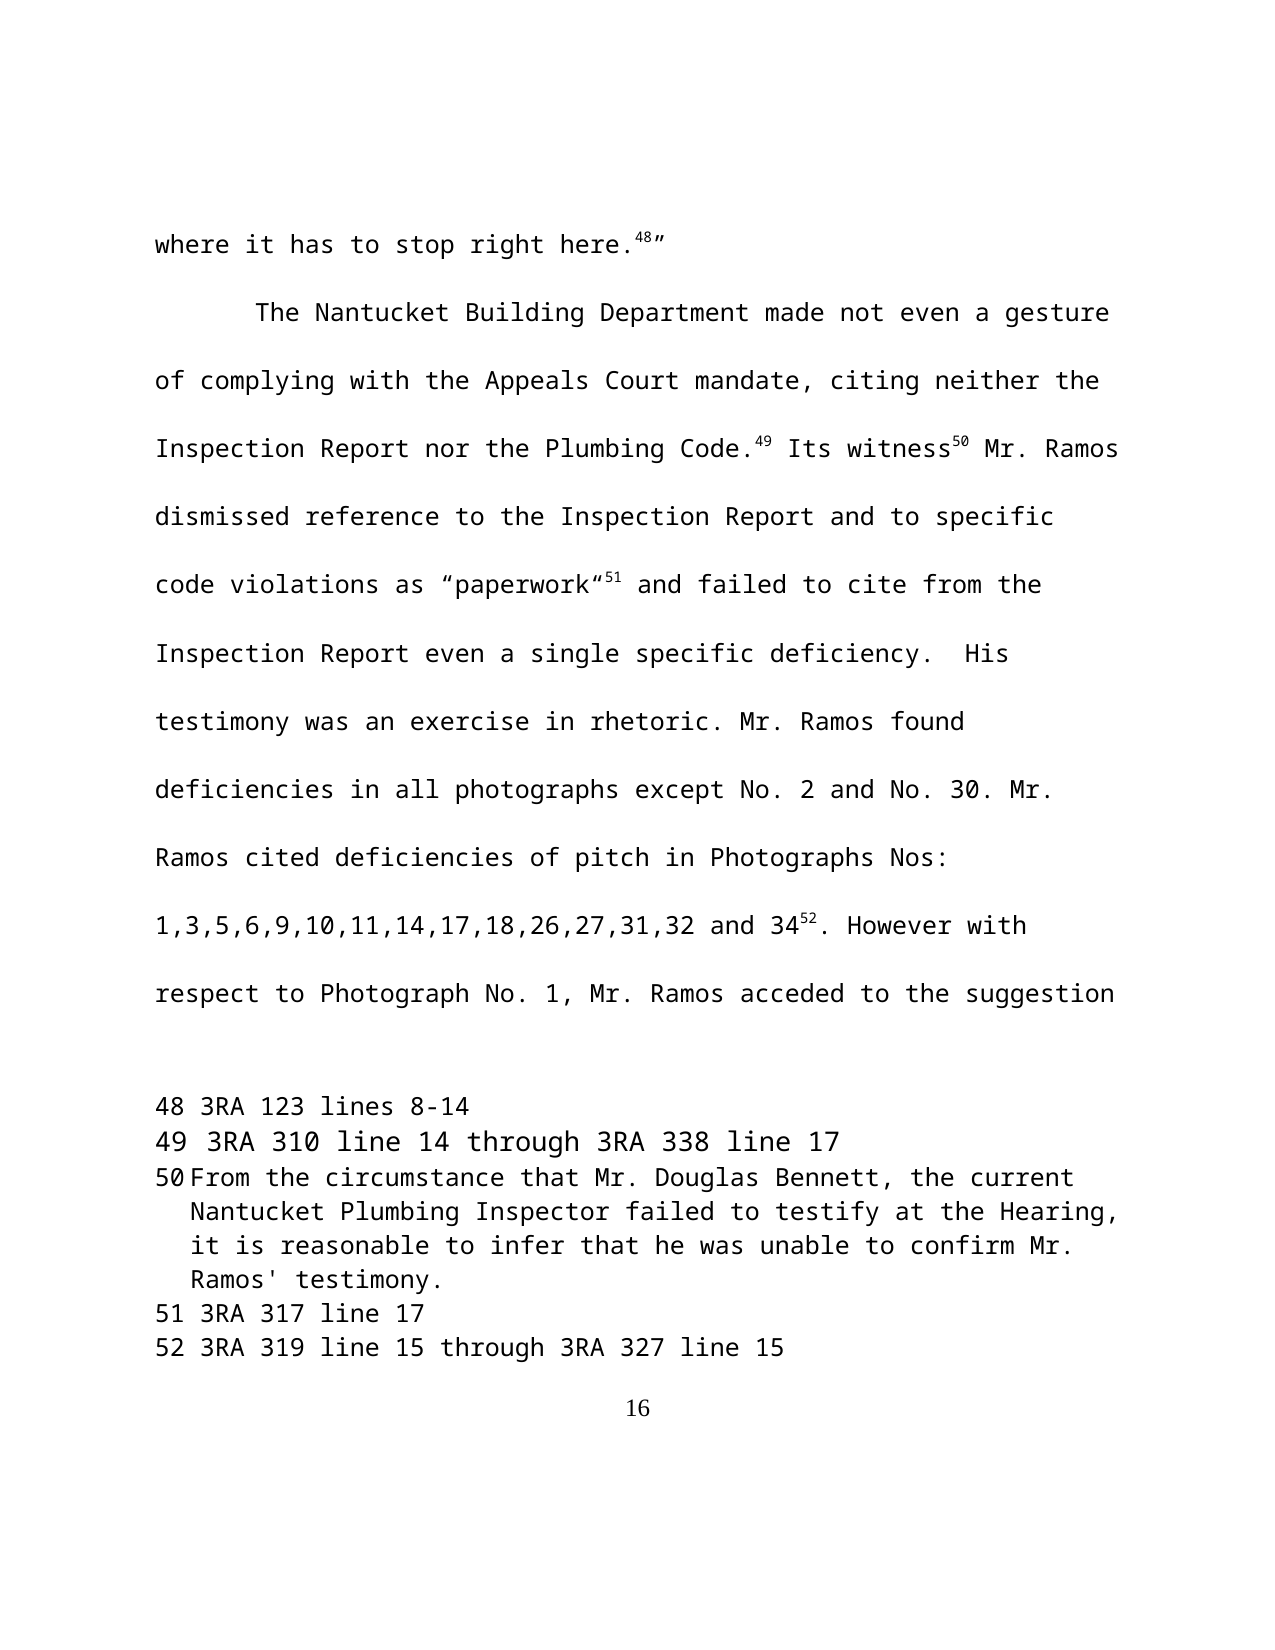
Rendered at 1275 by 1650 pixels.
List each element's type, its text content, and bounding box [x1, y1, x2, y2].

text 3RA 319 line 15 through 3RA 327 line 15 [154, 1329, 1121, 1363]
text 3RA 310 line 14 through 3RA 338 line 17 [154, 1122, 1121, 1159]
text where it has to stop right here.” [154, 226, 1121, 261]
text From the circumstance that Mr. Douglas Bennett, the current Nantucket Plumbing Inspector failed to testify at the Hearing, it is reasonable to infer that he was unable to confirm Mr. Ramos' testimony. [154, 1159, 1121, 1295]
text 3RA 317 line 17 [154, 1295, 1121, 1329]
text 3RA 123 lines 8-14 [154, 1088, 1121, 1122]
text The Nantucket Building Department made not even a gesture of complying with the Appeals Court mandate, citing neither the Inspection Report nor the Plumbing Code. Its witness Mr. Ramos dismissed reference to the Inspection Report and to specific code violations as “paperwork“ and failed to cite from the Inspection Report even a single specific deficiency. His testimony was an exercise in rhetoric. Mr. Ramos found deficiencies in all photographs except No. 2 and No. 30. Mr. Ramos cited deficiencies of pitch in Photographs Nos: 1,3,5,6,9,10,11,14,17,18,26,27,31,32 and 34. However with respect to Photograph No. 1, Mr. Ramos acceded to the suggestion [154, 294, 1121, 1010]
